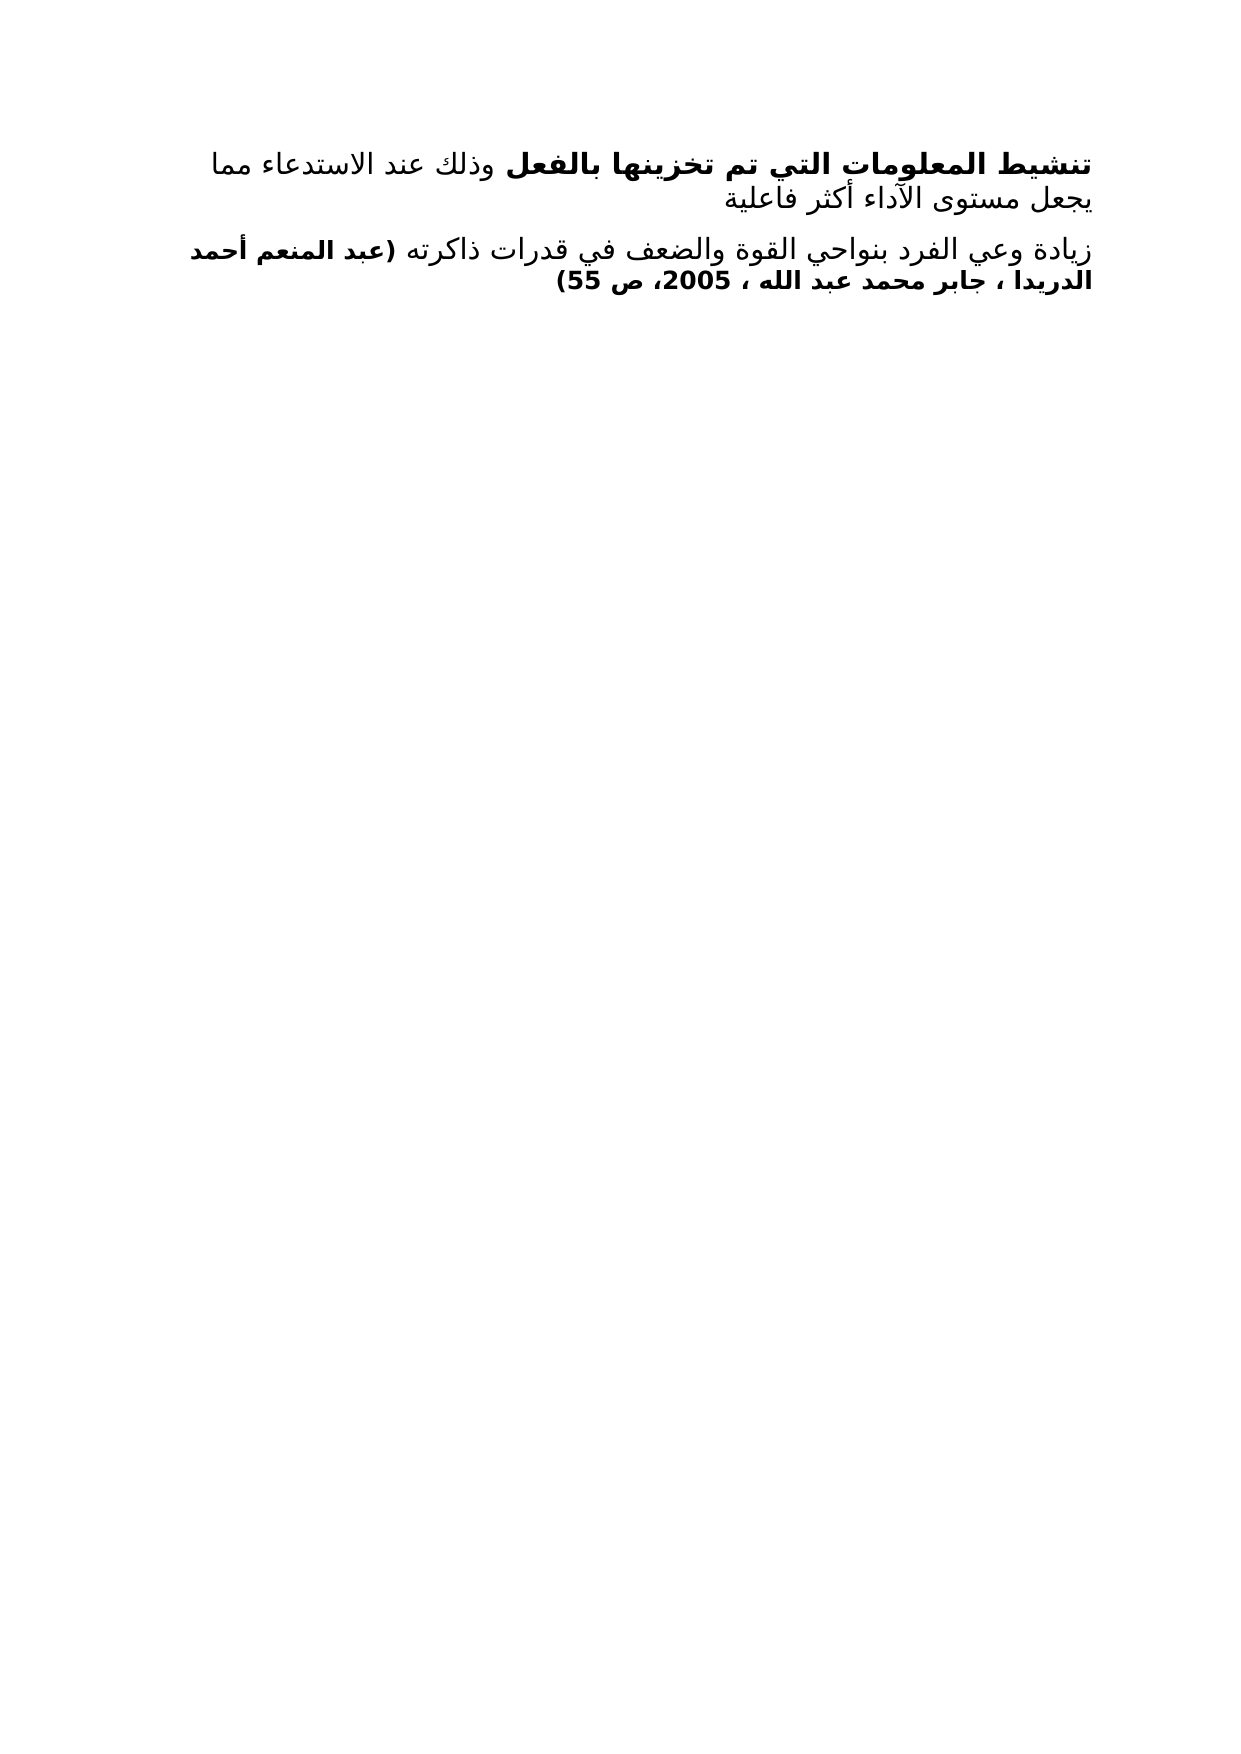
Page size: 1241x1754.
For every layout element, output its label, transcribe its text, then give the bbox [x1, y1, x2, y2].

text تنشيط المعلومات التي تم تخزينها بالفعل وذلك عند الاستدعاء مما يجعل مستوى الآداء أكثر فاعلية [148, 148, 1093, 216]
text زيادة وعي الفرد بنواحي القوة والضعف في قدرات ذاكرته (عبد المنعم أحمد الدريدا ، جابر محمد عبد الله ، 2005، ص 55) [148, 232, 1093, 295]
